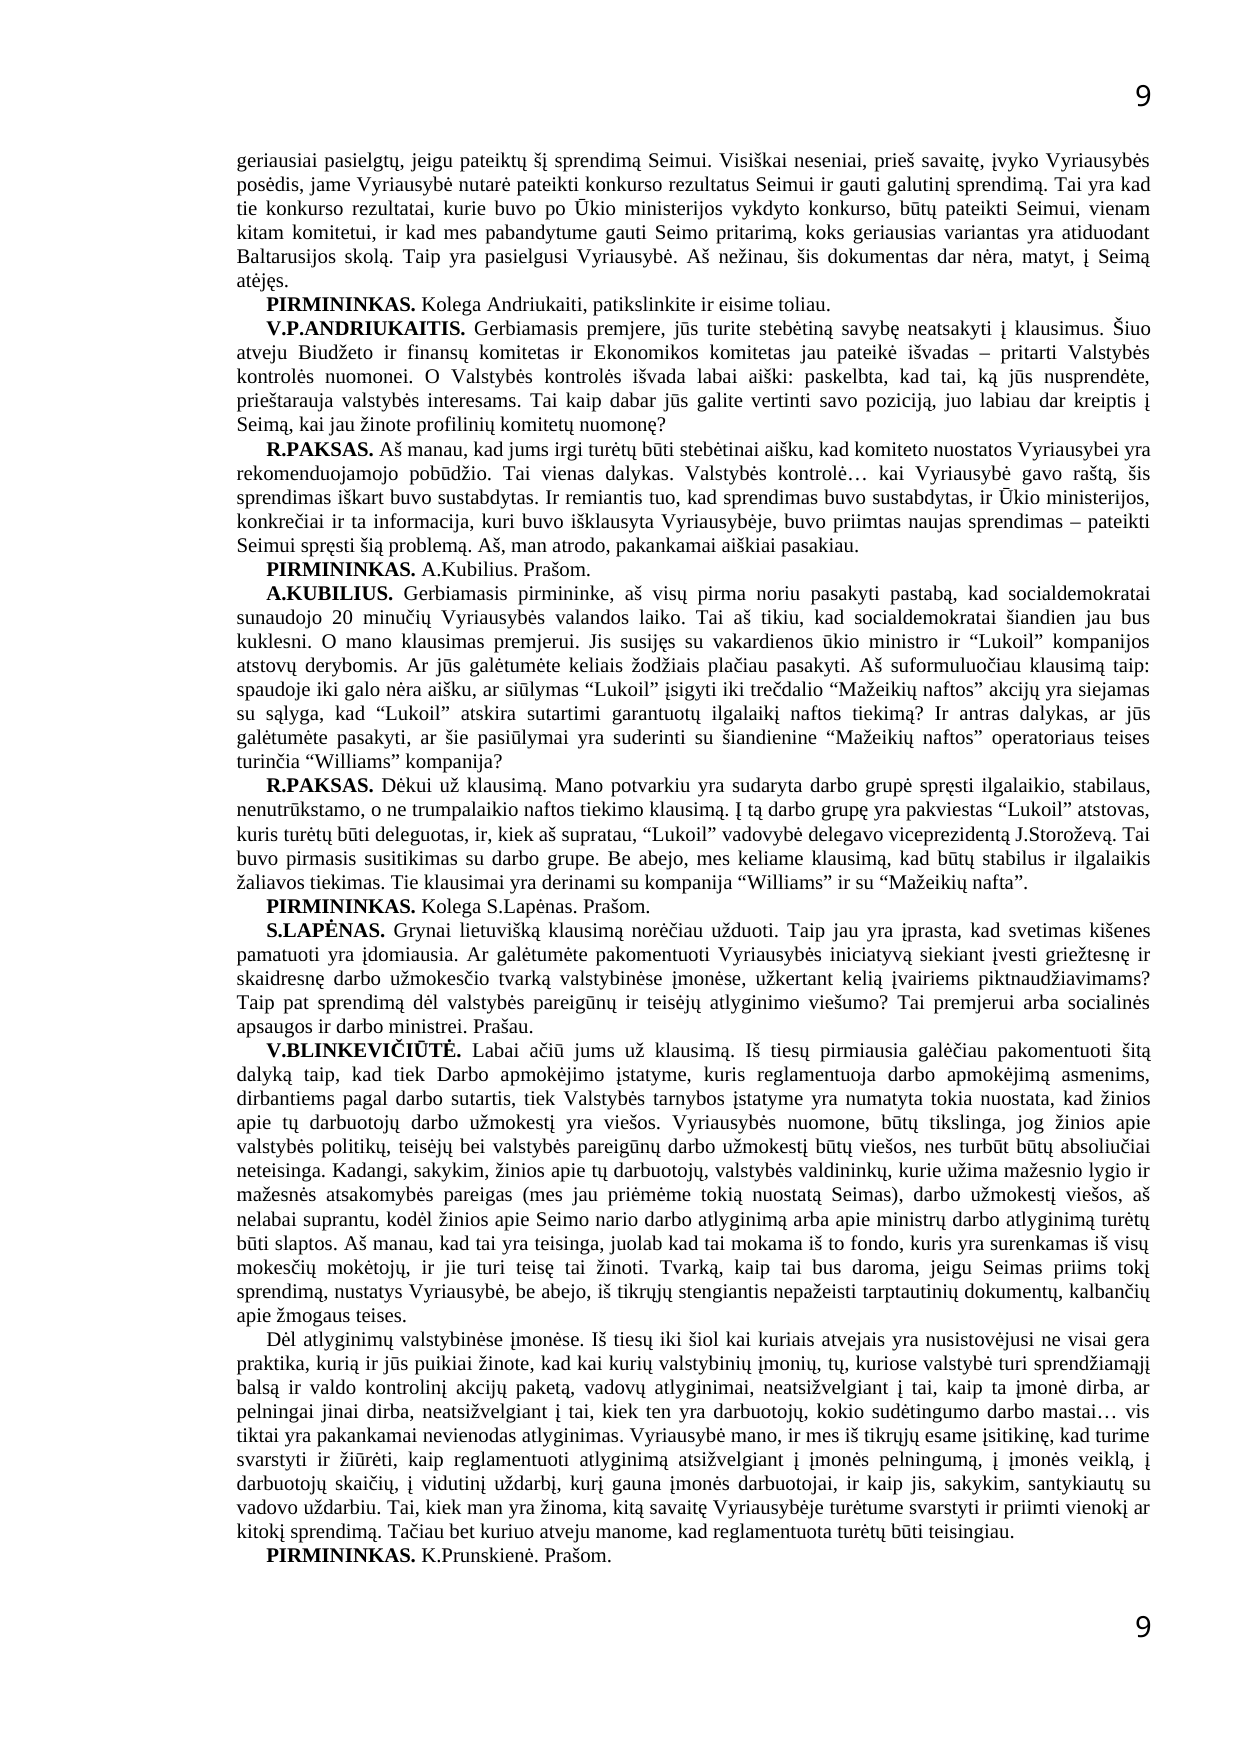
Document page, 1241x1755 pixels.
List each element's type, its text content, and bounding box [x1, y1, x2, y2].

text R.PAKSAS. Dėkui už klausimą. Mano potvarkiu yra sudaryta darbo grupė spręsti ilgalaikio, stabilaus, nenutrūkstamo, o ne trumpalaikio naftos tiekimo klausimą. Į tą darbo grupę yra pakviestas “Lukoil” atstovas, kuris turėtų būti deleguotas, ir, kiek aš supratau, “Lukoil” vadovybė delegavo viceprezidentą J.Storoževą. Tai buvo pirmasis susitikimas su darbo grupe. Be abejo, mes keliame klausimą, kad būtų stabilus ir ilgalaikis žaliavos tiekimas. Tie klausimai yra derinami su kompanija “Williams” ir su “Mažeikių nafta”. [236, 773, 1152, 894]
text S.LAPĖNAS. Grynai lietuvišką klausimą norėčiau užduoti. Taip jau yra įprasta, kad svetimas kišenes pamatuoti yra įdomiausia. Ar galėtumėte pakomentuoti Vyriausybės iniciatyvą siekiant įvesti griežtesnę ir skaidresnę darbo užmokesčio tvarką valstybinėse įmonėse, užkertant kelią įvairiems piktnaudžiavimams? Taip pat sprendimą dėl valstybės pareigūnų ir teisėjų atlyginimo viešumo? Tai premjerui arba socialinės apsaugos ir darbo ministrei. Prašau. [236, 918, 1152, 1038]
text R.PAKSAS. Aš manau, kad jums irgi turėtų būti stebėtinai aišku, kad komiteto nuostatos Vyriausybei yra rekomenduojamojo pobūdžio. Tai vienas dalykas. Valstybės kontrolė… kai Vyriausybė gavo raštą, šis sprendimas iškart buvo sustabdytas. Ir remiantis tuo, kad sprendimas buvo sustabdytas, ir Ūkio ministerijos, konkrečiai ir ta informacija, kuri buvo išklausyta Vyriausybėje, buvo priimtas naujas sprendimas – pateikti Seimui spręsti šią problemą. Aš, man atrodo, pakankamai aiškiai pasakiau. [236, 436, 1152, 557]
text V.P.ANDRIUKAITIS. Gerbiamasis premjere, jūs turite stebėtiną savybę neatsakyti į klausimus. Šiuo atveju Biudžeto ir finansų komitetas ir Ekonomikos komitetas jau pateikė išvadas – pritarti Valstybės kontrolės nuomonei. O Valstybės kontrolės išvada labai aiški: paskelbta, kad tai, ką jūs nusprendėte, prieštarauja valstybės interesams. Tai kaip dabar jūs galite vertinti savo poziciją, juo labiau dar kreiptis į Seimą, kai jau žinote profilinių komitetų nuomonę? [236, 316, 1152, 436]
text Dėl atlyginimų valstybinėse įmonėse. Iš tiesų iki šiol kai kuriais atvejais yra nusistovėjusi ne visai gera praktika, kurią ir jūs puikiai žinote, kad kai kurių valstybinių įmonių, tų, kuriose valstybė turi sprendžiamąjį balsą ir valdo kontrolinį akcijų paketą, vadovų atlyginimai, neatsižvelgiant į tai, kaip ta įmonė dirba, ar pelningai jinai dirba, neatsižvelgiant į tai, kiek ten yra darbuotojų, kokio sudėtingumo darbo mastai… vis tiktai yra pakankamai nevienodas atlyginimas. Vyriausybė mano, ir mes iš tikrųjų esame įsitikinę, kad turime svarstyti ir žiūrėti, kaip reglamentuoti atlyginimą atsižvelgiant į įmonės pelningumą, į įmonės veiklą, į darbuotojų skaičių, į vidutinį uždarbį, kurį gauna įmonės darbuotojai, ir kaip jis, sakykim, santykiautų su vadovo uždarbiu. Tai, kiek man yra žinoma, kitą savaitę Vyriausybėje turėtume svarstyti ir priimti vienokį ar kitokį sprendimą. Tačiau bet kuriuo atveju manome, kad reglamentuota turėtų būti teisingiau. [236, 1327, 1152, 1543]
text PIRMININKAS. Kolega Andriukaiti, patikslinkite ir eisime toliau. [236, 292, 1152, 316]
text V.BLINKEVIČIŪTĖ. Labai ačiū jums už klausimą. Iš tiesų pirmiausia galėčiau pakomentuoti šitą dalyką taip, kad tiek Darbo apmokėjimo įstatyme, kuris reglamentuoja darbo apmokėjimą asmenims, dirbantiems pagal darbo sutartis, tiek Valstybės tarnybos įstatyme yra numatyta tokia nuostata, kad žinios apie tų darbuotojų darbo užmokestį yra viešos. Vyriausybės nuomone, būtų tikslinga, jog žinios apie valstybės politikų, teisėjų bei valstybės pareigūnų darbo užmokestį būtų viešos, nes turbūt būtų absoliučiai neteisinga. Kadangi, sakykim, žinios apie tų darbuotojų, valstybės valdininkų, kurie užima mažesnio lygio ir mažesnės atsakomybės pareigas (mes jau priėmėme tokią nuostatą Seimas), darbo užmokestį viešos, aš nelabai suprantu, kodėl žinios apie Seimo nario darbo atlyginimą arba apie ministrų darbo atlyginimą turėtų būti slaptos. Aš manau, kad tai yra teisinga, juolab kad tai mokama iš to fondo, kuris yra surenkamas iš visų mokesčių mokėtojų, ir jie turi teisę tai žinoti. Tvarką, kaip tai bus daroma, jeigu Seimas priims tokį sprendimą, nustatys Vyriausybė, be abejo, iš tikrųjų stengiantis nepažeisti tarptautinių dokumentų, kalbančių apie žmogaus teises. [236, 1038, 1152, 1327]
text geriausiai pasielgtų, jeigu pateiktų šį sprendimą Seimui. Visiškai neseniai, prieš savaitę, įvyko Vyriausybės posėdis, jame Vyriausybė nutarė pateikti konkurso rezultatus Seimui ir gauti galutinį sprendimą. Tai yra kad tie konkurso rezultatai, kurie buvo po Ūkio ministerijos vykdyto konkurso, būtų pateikti Seimui, vienam kitam komitetui, ir kad mes pabandytume gauti Seimo pritarimą, koks geriausias variantas yra atiduodant Baltarusijos skolą. Taip yra pasielgusi Vyriausybė. Aš nežinau, šis dokumentas dar nėra, matyt, į Seimą atėjęs. [236, 148, 1152, 292]
text PIRMININKAS. A.Kubilius. Prašom. [236, 557, 1152, 581]
text A.KUBILIUS. Gerbiamasis pirmininke, aš visų pirma noriu pasakyti pastabą, kad socialdemokratai sunaudojo 20 minučių Vyriausybės valandos laiko. Tai aš tikiu, kad socialdemokratai šiandien jau bus kuklesni. O mano klausimas premjerui. Jis susijęs su vakardienos ūkio ministro ir “Lukoil” kompanijos atstovų derybomis. Ar jūs galėtumėte keliais žodžiais plačiau pasakyti. Aš suformuluočiau klausimą taip: spaudoje iki galo nėra aišku, ar siūlymas “Lukoil” įsigyti iki trečdalio “Mažeikių naftos” akcijų yra siejamas su sąlyga, kad “Lukoil” atskira sutartimi garantuotų ilgalaikį naftos tiekimą? Ir antras dalykas, ar jūs galėtumėte pasakyti, ar šie pasiūlymai yra suderinti su šiandienine “Mažeikių naftos” operatoriaus teises turinčia “Williams” kompanija? [236, 581, 1152, 773]
text PIRMININKAS. Kolega S.Lapėnas. Prašom. [236, 894, 1152, 918]
text PIRMININKAS. K.Prunskienė. Prašom. [236, 1543, 1152, 1567]
